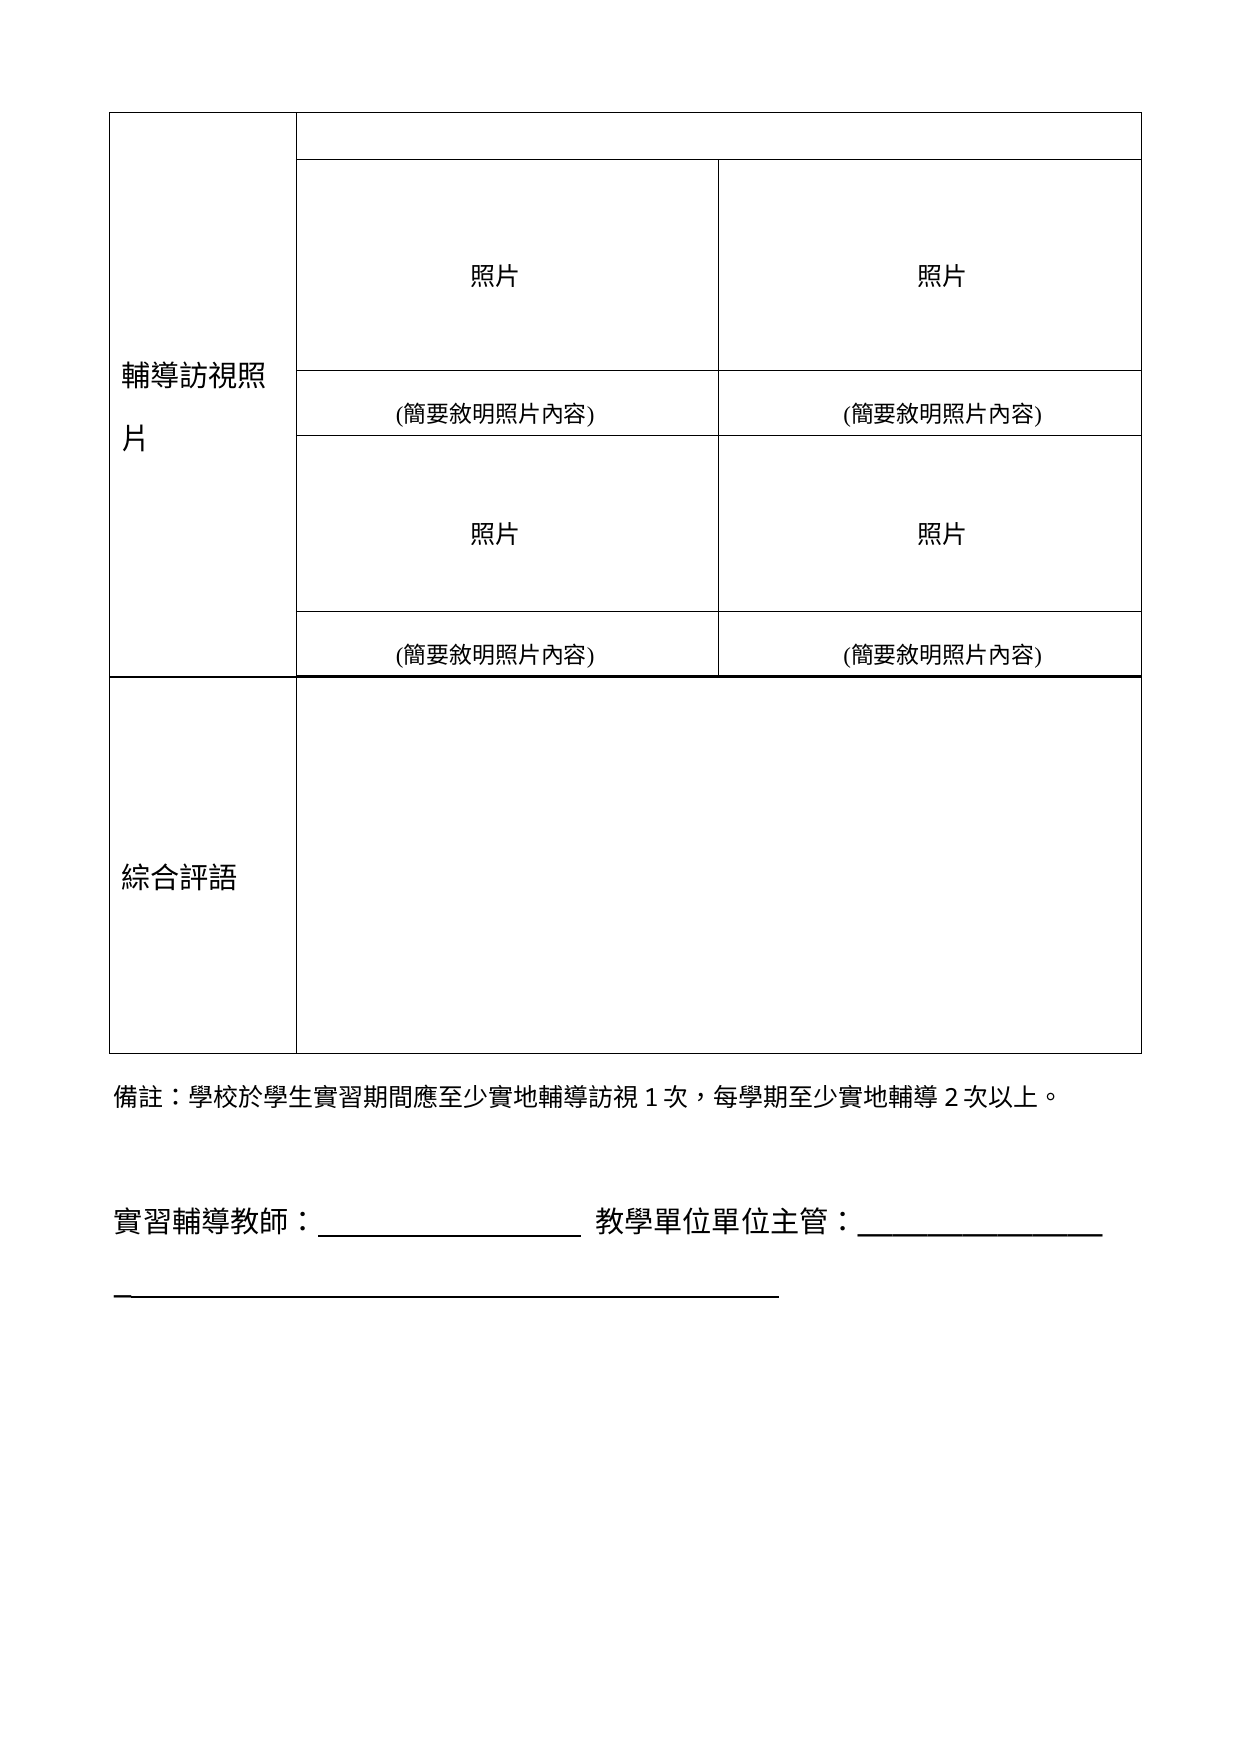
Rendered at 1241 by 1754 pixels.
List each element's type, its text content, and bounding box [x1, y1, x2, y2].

table_cell 綜合評語 [110, 678, 296, 1052]
text 實習輔導教師： 教學單位單位主管：_______________ [114, 1178, 1118, 1303]
table_cell [297, 113, 1141, 159]
table_cell (簡要敘明照片內容) [297, 371, 718, 434]
table_cell (簡要敘明照片內容) [297, 612, 718, 675]
text 備註：學校於學生實習期間應至少實地輔導訪視1次，每學期至少實地輔導2次以上。 [114, 1054, 1118, 1116]
table_cell 照片 [719, 436, 1141, 611]
table_cell 照片 [297, 436, 718, 611]
table_cell 輔導訪視照片 [110, 113, 296, 676]
table_header 照片 [719, 160, 1141, 370]
table_header 照片 [297, 160, 718, 370]
table_cell (簡要敘明照片內容) [719, 612, 1141, 675]
table_cell (簡要敘明照片內容) [719, 371, 1141, 434]
table_cell [297, 678, 1141, 1052]
